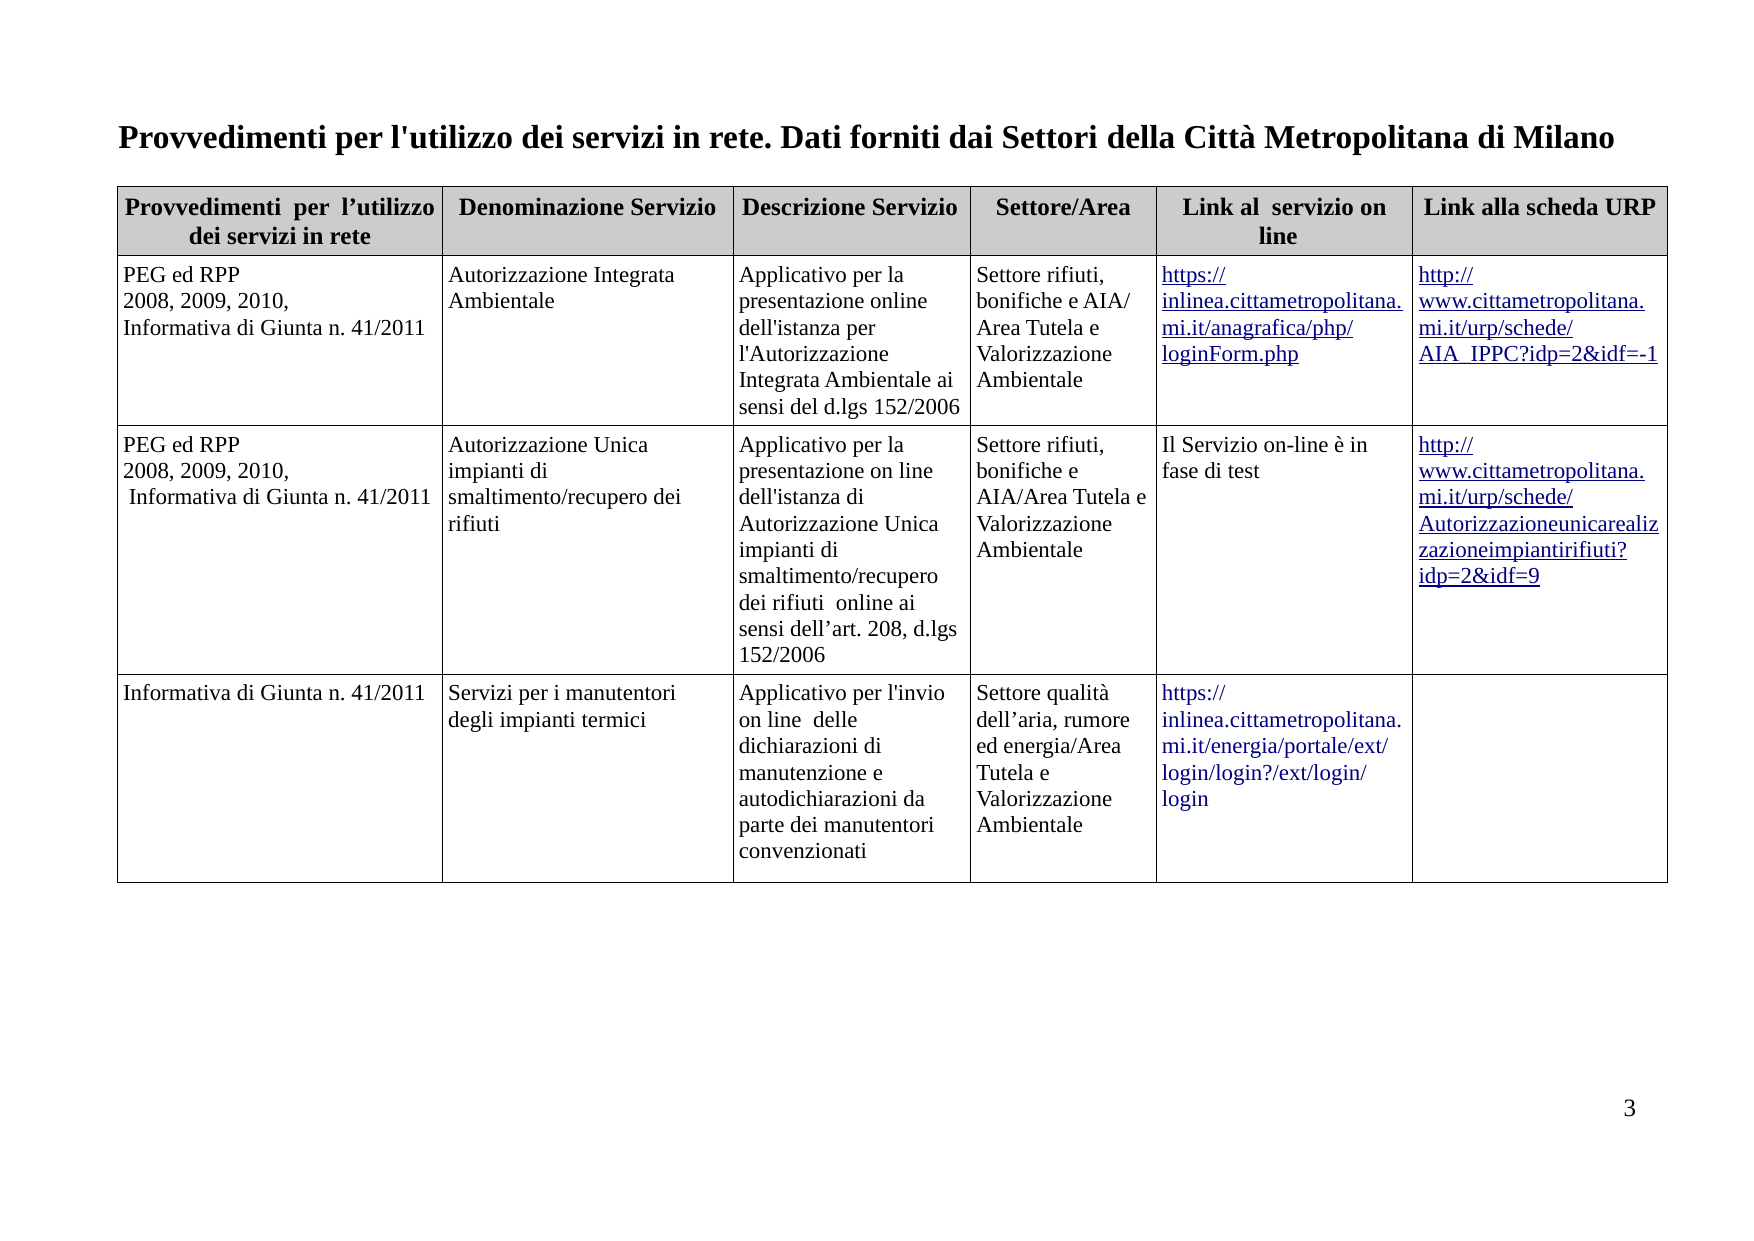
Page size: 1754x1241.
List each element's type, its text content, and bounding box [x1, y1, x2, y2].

table_cell Servizi per i manutentori degli impianti termici [443, 675, 733, 882]
table_cell Settore rifiuti, bonifiche e AIA/Area Tutela e Valorizzazione Ambientale [971, 426, 1156, 674]
table_header Descrizione Servizio [734, 187, 970, 255]
table_cell https://inlinea.cittametropolitana.mi.it/anagrafica/php/loginForm.php [1157, 256, 1412, 425]
table_cell Autorizzazione Unica impianti di smaltimento/recupero dei rifiuti [443, 426, 733, 674]
table_cell Settore rifiuti, bonifiche e AIA/ Area Tutela e Valorizzazione Ambientale [971, 256, 1156, 425]
table_cell Applicativo per la presentazione on line dell'istanza di Autorizzazione Unica impianti di smaltimento/recupero dei rifiuti online ai sensi dell’art. 208, d.lgs 152/2006 [734, 426, 970, 674]
table_cell http://www.cittametropolitana.mi.it/urp/schede/AIA_IPPC?idp=2&idf=-1 [1413, 256, 1667, 425]
table_cell Applicativo per la presentazione online dell'istanza per l'Autorizzazione Integrata Ambientale ai sensi del d.lgs 152/2006 [734, 256, 970, 425]
table_cell PEG ed RPP 2008, 2009, 2010, Informativa di Giunta n. 41/2011 [118, 426, 442, 674]
table_cell Settore qualità dell’aria, rumore ed energia/Area Tutela e Valorizzazione Ambientale [971, 675, 1156, 882]
table_cell PEG ed RPP 2008, 2009, 2010, Informativa di Giunta n. 41/2011 [118, 256, 442, 425]
table_cell https://inlinea.cittametropolitana.mi.it/energia/portale/ext/login/login?/ext/login/login [1157, 675, 1412, 882]
table_cell Il Servizio on-line è in fase di test [1157, 426, 1412, 674]
table_cell Informativa di Giunta n. 41/2011 [118, 675, 442, 882]
table_header Provvedimenti per l’utilizzo dei servizi in rete [118, 187, 442, 255]
table_header Settore/Area [971, 187, 1156, 255]
table_header Link al servizio on line [1157, 187, 1412, 255]
table_cell Applicativo per l'invio on line delle dichiarazioni di manutenzione e autodichiarazioni da parte dei manutentori convenzionati [734, 675, 970, 882]
table_cell Autorizzazione Integrata Ambientale [443, 256, 733, 425]
table_header Link alla scheda URP [1413, 187, 1667, 255]
table_cell [1413, 675, 1667, 882]
table_cell http://www.cittametropolitana.mi.it/urp/schede/Autorizzazioneunicarealizzazioneimpiantirifiuti?idp=2&idf=9 [1413, 426, 1667, 674]
table_header Denominazione Servizio [443, 187, 733, 255]
